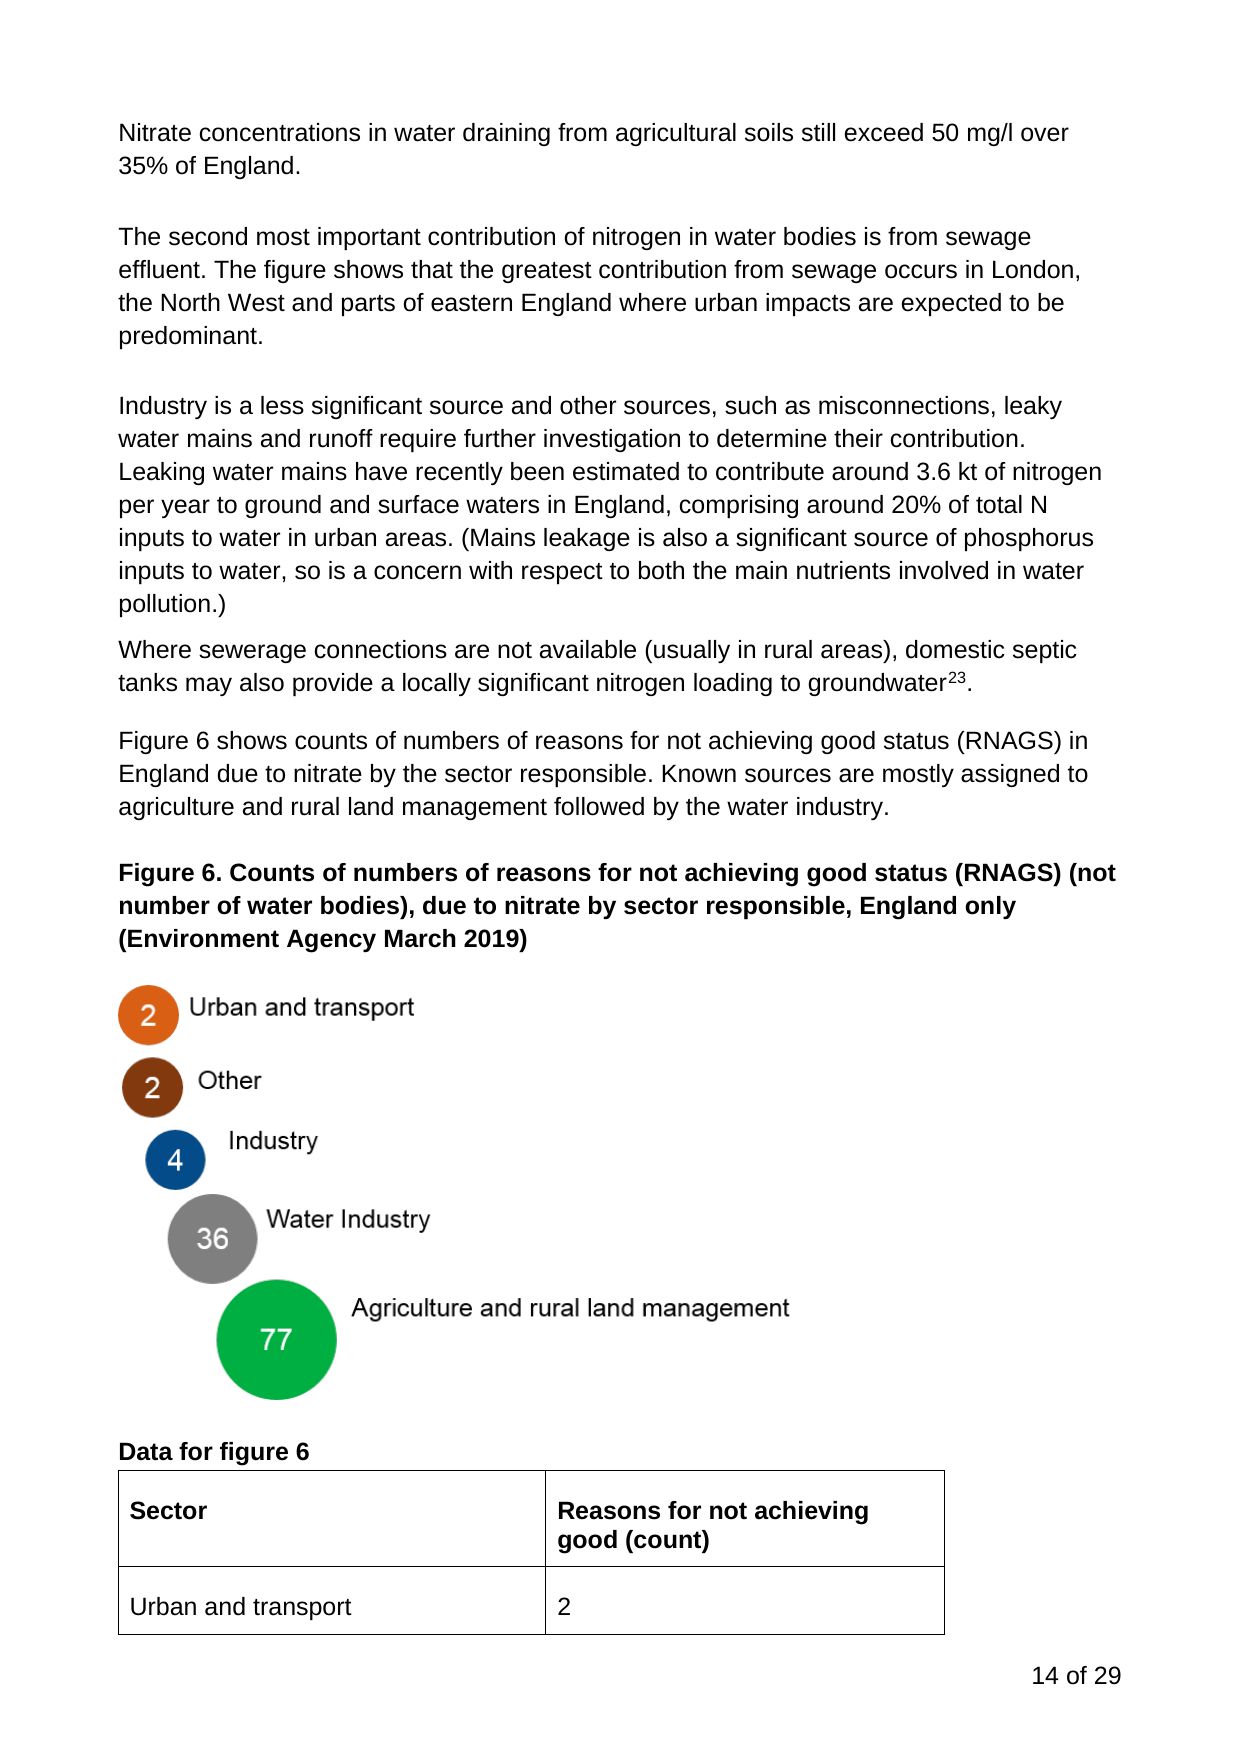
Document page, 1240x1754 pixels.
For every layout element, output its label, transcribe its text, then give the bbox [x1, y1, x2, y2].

table_cell Urban and transport [119, 1567, 545, 1633]
table_header Reasons for not achieving good (count) [546, 1471, 944, 1566]
subtitle Figure 6. Counts of numbers of reasons for not achieving good status (RNAGS) (not number of water bodies), due to nitrate by sector responsible, England only (Environment Agency March 2019) [118, 858, 1121, 953]
text Where sewerage connections are not available (usually in rural areas), domestic septic tanks may also provide a locally significant nitrogen loading to groundwater. [118, 635, 1121, 697]
text The second most important contribution of nitrogen in water bodies is from sewage effluent. The figure shows that the greatest contribution from sewage occurs in London, the North West and parts of eastern England where urban impacts are expected to be predominant. [118, 222, 1121, 349]
table_header Sector [119, 1471, 545, 1566]
subtitle Data for figure 6 [118, 1437, 1121, 1466]
text Industry is a less significant source and other sources, such as misconnections, leaky water mains and runoff require further investigation to determine their contribution. Leaking water mains have recently been estimated to contribute around 3.6 kt of nitrogen per year to ground and surface waters in England, comprising around 20% of total N inputs to water in urban areas. (Mains leakage is also a significant source of phosphorus inputs to water, so is a concern with respect to both the main nutrients involved in water pollution.) [118, 391, 1121, 618]
text Nitrate concentrations in water draining from agricultural soils still exceed 50 mg/l over 35% of England. [118, 118, 1121, 180]
table_cell 2 [546, 1567, 944, 1633]
text Figure 6 shows counts of numbers of reasons for not achieving good status (RNAGS) in England due to nitrate by the sector responsible. Known sources are mostly assigned to agriculture and rural land management followed by the water industry. [118, 726, 1121, 821]
